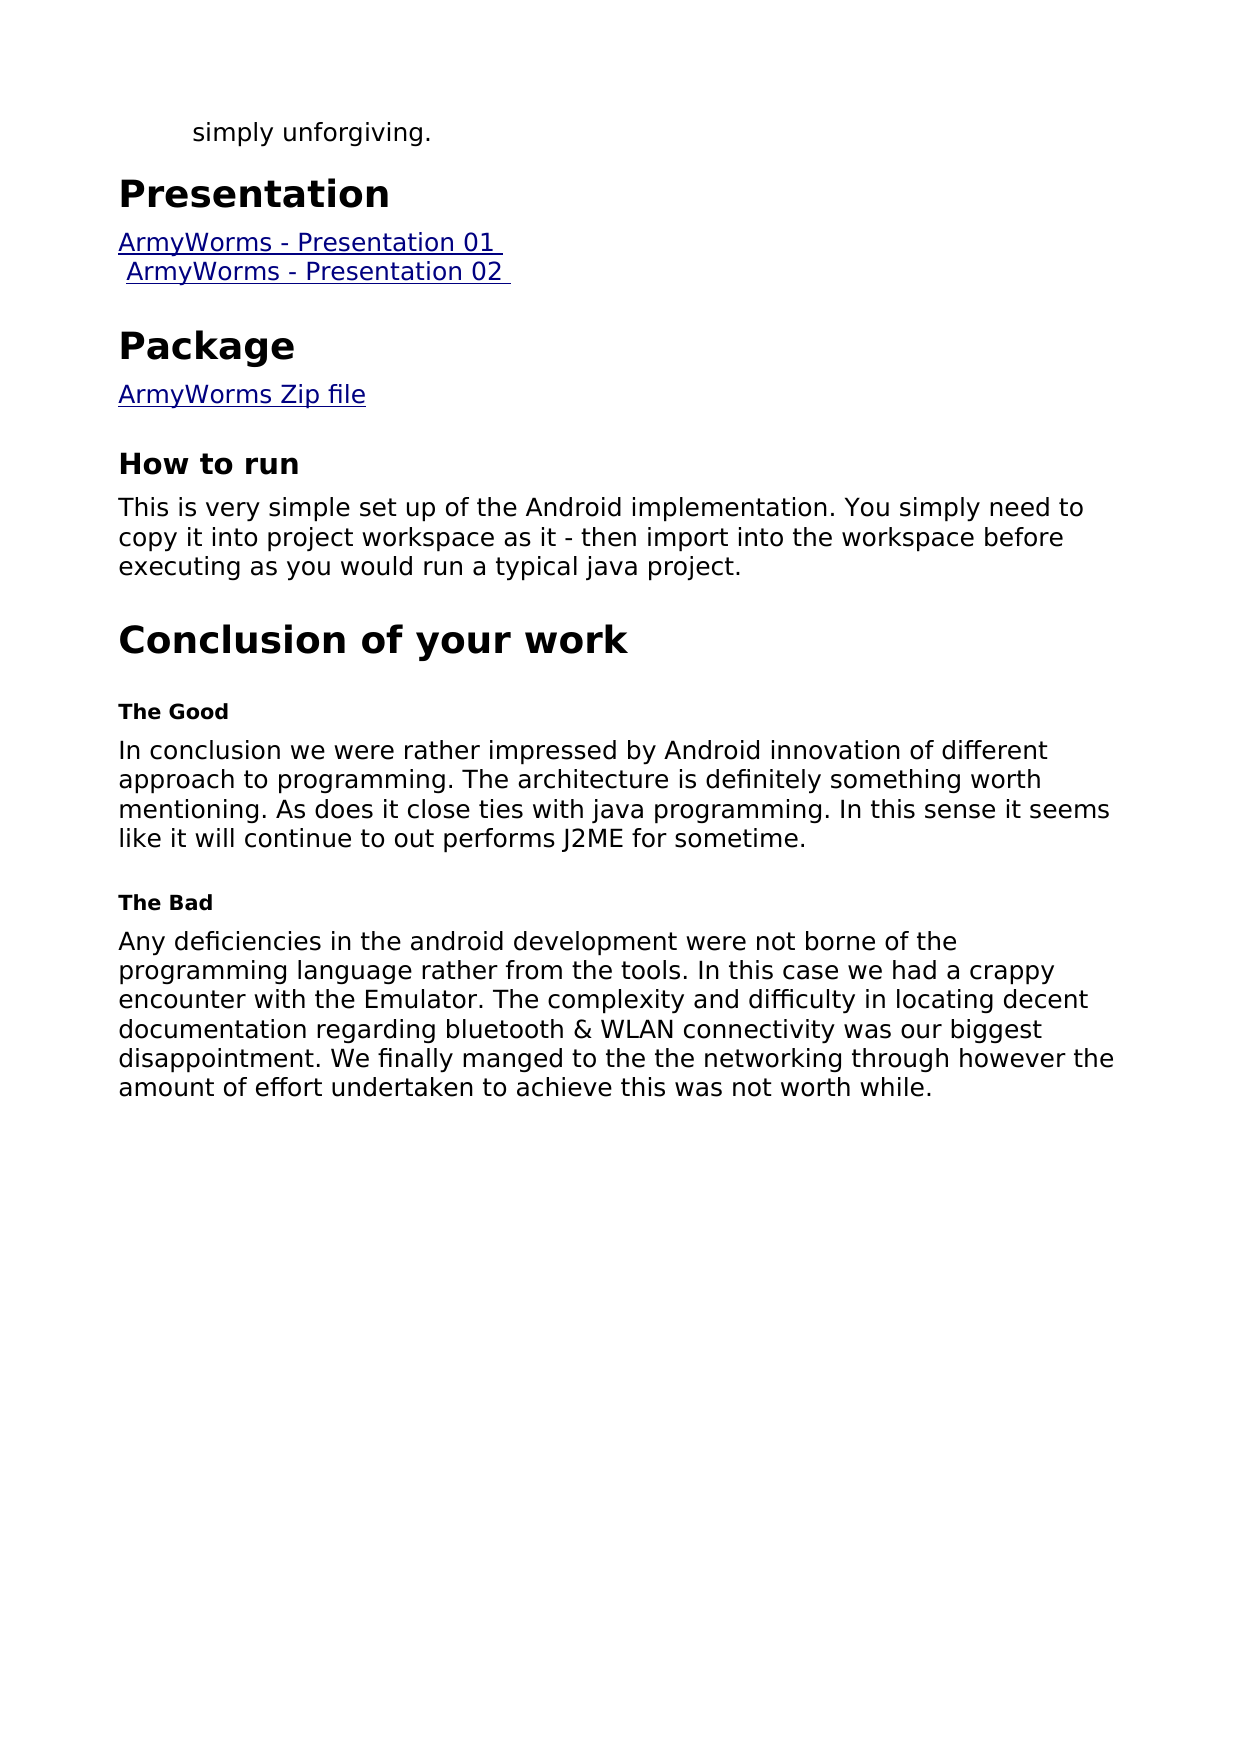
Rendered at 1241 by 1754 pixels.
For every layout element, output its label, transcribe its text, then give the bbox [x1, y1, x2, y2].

text This is very simple set up of the Android implementation. You simply need to copy it into project workspace as it - then import into the workspace before executing as you would run a typical java project. [118, 493, 1122, 581]
subtitle Conclusion of your work [118, 618, 1122, 662]
subtitle Presentation [118, 172, 1122, 216]
text ArmyWorms - Presentation 01 ArmyWorms - Presentation 02 [118, 228, 1122, 287]
text ArmyWorms Zip file [118, 380, 1122, 409]
subtitle How to run [118, 447, 1122, 481]
subtitle The Bad [118, 891, 1122, 915]
subtitle Package [118, 324, 1122, 368]
text In conclusion we were rather impressed by Android innovation of different approach to programming. The architecture is definitely something worth mentioning. As does it close ties with java programming. In this sense it seems like it will continue to out performs J2ME for sometime. [118, 736, 1122, 853]
list simply unforgiving. [177, 118, 1122, 147]
subtitle The Good [118, 700, 1122, 724]
text Any deficiencies in the android development were not borne of the programming language rather from the tools. In this case we had a crappy encounter with the Emulator. The complexity and difficulty in locating decent documentation regarding bluetooth & WLAN connectivity was our biggest disappointment. We finally manged to the the networking through however the amount of effort undertaken to achieve this was not worth while. [118, 927, 1122, 1102]
